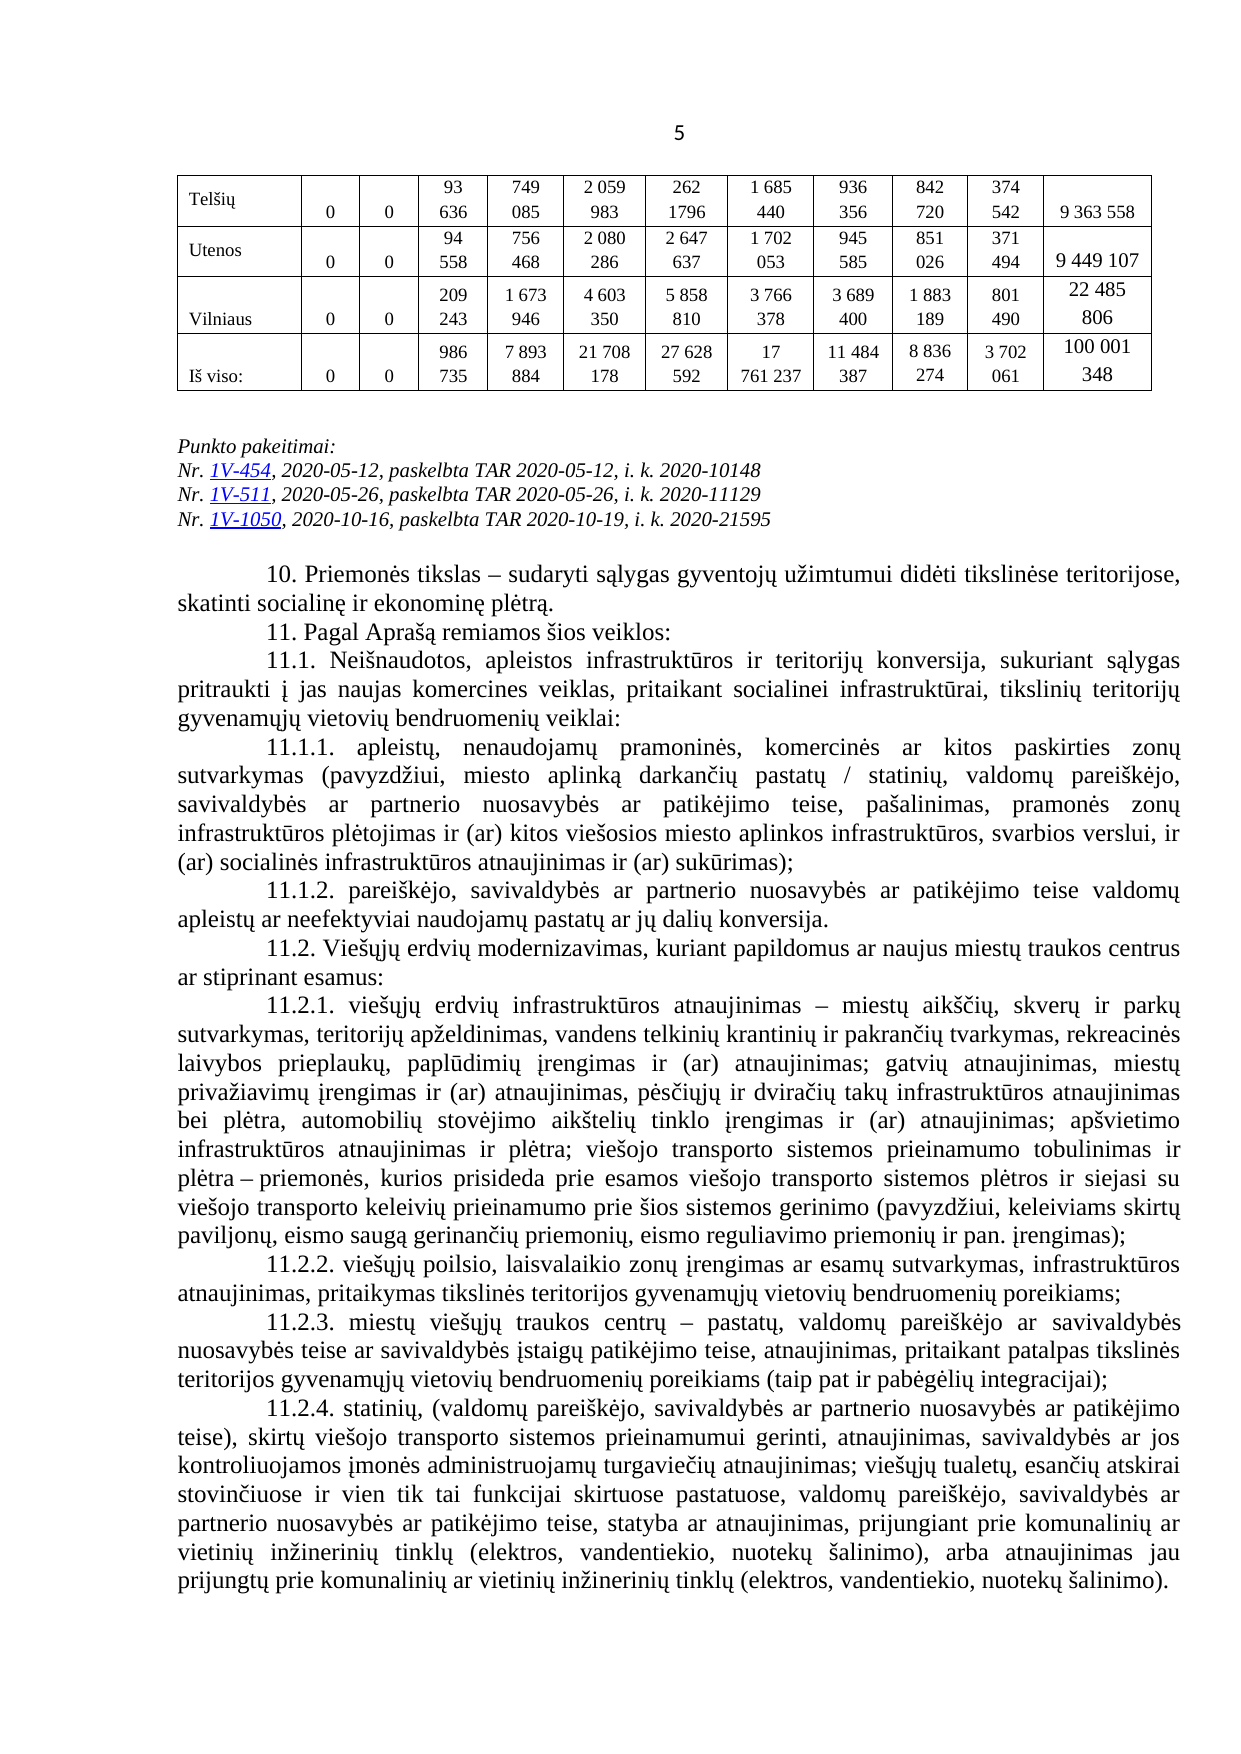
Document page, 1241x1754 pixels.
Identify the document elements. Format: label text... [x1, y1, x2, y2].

table_cell 2 059 983 [564, 176, 645, 226]
table_cell 0 [302, 334, 359, 390]
table_cell 371 494 [968, 227, 1043, 276]
text 11. Pagal Aprašą remiamos šios veiklos: [177, 617, 1181, 646]
table_cell 17 761 237 [728, 334, 813, 390]
table_cell 1 685 440 [728, 176, 813, 226]
table_cell 0 [302, 227, 359, 276]
table_cell 21 708 178 [564, 334, 645, 390]
text 11.2. Viešųjų erdvių modernizavimas, kuriant papildomus ar naujus miestų traukos centrus ar stiprinant esamus: [177, 933, 1181, 991]
text 11.1.1. apleistų, nenaudojamų pramoninės, komercinės ar kitos paskirties zonų sutvarkymas (pavyzdžiui, miesto aplinką darkančių pastatų / statinių, valdomų pareiškėjo, savivaldybės ar partnerio nuosavybės ar patikėjimo teise, pašalinimas, pramonės zonų infrastruktūros plėtojimas ir (ar) kitos viešosios miesto aplinkos infrastruktūros, svarbios verslui, ir (ar) socialinės infrastruktūros atnaujinimas ir (ar) sukūrimas); [177, 732, 1181, 876]
table_cell 801 490 [968, 277, 1043, 333]
table_cell 93 636 [419, 176, 487, 226]
table_cell 4 603 350 [564, 277, 645, 333]
text 11.1. Neišnaudotos, apleistos infrastruktūros ir teritorijų konversija, sukuriant sąlygas pritraukti į jas naujas komercines veiklas, pritaikant socialinei infrastruktūrai, tikslinių teritorijų gyvenamųjų vietovių bendruomenių veiklai: [177, 646, 1181, 732]
text Nr. 1V-1050, 2020-10-16, paskelbta TAR 2020-10-19, i. k. 2020-21595 [177, 506, 1181, 531]
table_cell 1 702 053 [728, 227, 813, 276]
table_cell 0 [302, 277, 359, 333]
table_cell Telšių [178, 176, 301, 226]
text 11.1.2. pareiškėjo, savivaldybės ar partnerio nuosavybės ar patikėjimo teise valdomų apleistų ar neefektyviai naudojamų pastatų ar jų dalių konversija. [177, 876, 1181, 933]
table_cell 100 001 348 [1044, 334, 1151, 390]
table_cell 0 [360, 277, 418, 333]
text 11.2.4. statinių, (valdomų pareiškėjo, savivaldybės ar partnerio nuosavybės ar patikėjimo teise), skirtų viešojo transporto sistemos prieinamumui gerinti, atnaujinimas, savivaldybės ar jos kontroliuojamos įmonės administruojamų turgaviečių atnaujinimas; viešųjų tualetų, esančių atskirai stovinčiuose ir vien tik tai funkcijai skirtuose pastatuose, valdomų pareiškėjo, savivaldybės ar partnerio nuosavybės ar patikėjimo teise, statyba ar atnaujinimas, prijungiant prie komunalinių ar vietinių inžinerinių tinklų (elektros, vandentiekio, nuotekų šalinimo), arba atnaujinimas jau prijungtų prie komunalinių ar vietinių inžinerinių tinklų (elektros, vandentiekio, nuotekų šalinimo). [177, 1393, 1181, 1594]
table_cell 0 [360, 334, 418, 390]
text Nr. 1V-454, 2020-05-12, paskelbta TAR 2020-05-12, i. k. 2020-10148 [177, 458, 1181, 482]
table_cell 0 [360, 176, 418, 226]
table_cell Iš viso: [178, 334, 301, 390]
table_cell 851 026 [893, 227, 967, 276]
text Punkto pakeitimai: [177, 434, 1181, 458]
table_cell 2 647 637 [646, 227, 727, 276]
table_cell 7 893 884 [488, 334, 563, 390]
text Nr. 1V-511, 2020-05-26, paskelbta TAR 2020-05-26, i. k. 2020-11129 [177, 482, 1181, 506]
text 11.2.2. viešųjų poilsio, laisvalaikio zonų įrengimas ar esamų sutvarkymas, infrastruktūros atnaujinimas, pritaikymas tikslinės teritorijos gyvenamųjų vietovių bendruomenių poreikiams; [177, 1249, 1181, 1307]
table_cell 262 1796 [646, 176, 727, 226]
table_cell 9 449 107 [1044, 227, 1151, 276]
table_cell 27 628 592 [646, 334, 727, 390]
table_cell 0 [302, 176, 359, 226]
table_cell 945 585 [814, 227, 892, 276]
table_cell 749 085 [488, 176, 563, 226]
table_cell 9 363 558 [1044, 176, 1151, 226]
table_cell 936 356 [814, 176, 892, 226]
table_cell 0 [360, 227, 418, 276]
table_cell Utenos [178, 227, 301, 276]
table_cell 209 243 [419, 277, 487, 333]
table_cell 3 702 061 [968, 334, 1043, 390]
text 10. Priemonės tikslas – sudaryti sąlygas gyventojų užimtumui didėti tikslinėse teritorijose, skatinti socialinę ir ekonominę plėtrą. [177, 559, 1181, 617]
table_cell 756 468 [488, 227, 563, 276]
table_cell 986 735 [419, 334, 487, 390]
table_cell 8 836 274 [893, 334, 967, 390]
text 11.2.1. viešųjų erdvių infrastruktūros atnaujinimas – miestų aikščių, skverų ir parkų sutvarkymas, teritorijų apželdinimas, vandens telkinių krantinių ir pakrančių tvarkymas, rekreacinės laivybos prieplaukų, paplūdimių įrengimas ir (ar) atnaujinimas; gatvių atnaujinimas, miestų privažiavimų įrengimas ir (ar) atnaujinimas, pėsčiųjų ir dviračių takų infrastruktūros atnaujinimas bei plėtra, automobilių stovėjimo aikštelių tinklo įrengimas ir (ar) atnaujinimas; apšvietimo infrastruktūros atnaujinimas ir plėtra; viešojo transporto sistemos prieinamumo tobulinimas ir plėtra – priemonės, kurios prisideda prie esamos viešojo transporto sistemos plėtros ir siejasi su viešojo transporto keleivių prieinamumo prie šios sistemos gerinimo (pavyzdžiui, keleiviams skirtų paviljonų, eismo saugą gerinančių priemonių, eismo reguliavimo priemonių ir pan. įrengimas); [177, 991, 1181, 1249]
table_cell 11 484 387 [814, 334, 892, 390]
table_cell 842 720 [893, 176, 967, 226]
table_cell 22 485 806 [1044, 277, 1151, 333]
table_cell Vilniaus [178, 277, 301, 333]
text 11.2.3. miestų viešųjų traukos centrų – pastatų, valdomų pareiškėjo ar savivaldybės nuosavybės teise ar savivaldybės įstaigų patikėjimo teise, atnaujinimas, pritaikant patalpas tikslinės teritorijos gyvenamųjų vietovių bendruomenių poreikiams (taip pat ir pabėgėlių integracijai); [177, 1307, 1181, 1393]
table_cell 2 080 286 [564, 227, 645, 276]
table_cell 1 883 189 [893, 277, 967, 333]
table_cell 1 673 946 [488, 277, 563, 333]
table_cell 5 858 810 [646, 277, 727, 333]
table_cell 3 689 400 [814, 277, 892, 333]
table_cell 94 558 [419, 227, 487, 276]
table_cell 374 542 [968, 176, 1043, 226]
table_cell 3 766 378 [728, 277, 813, 333]
